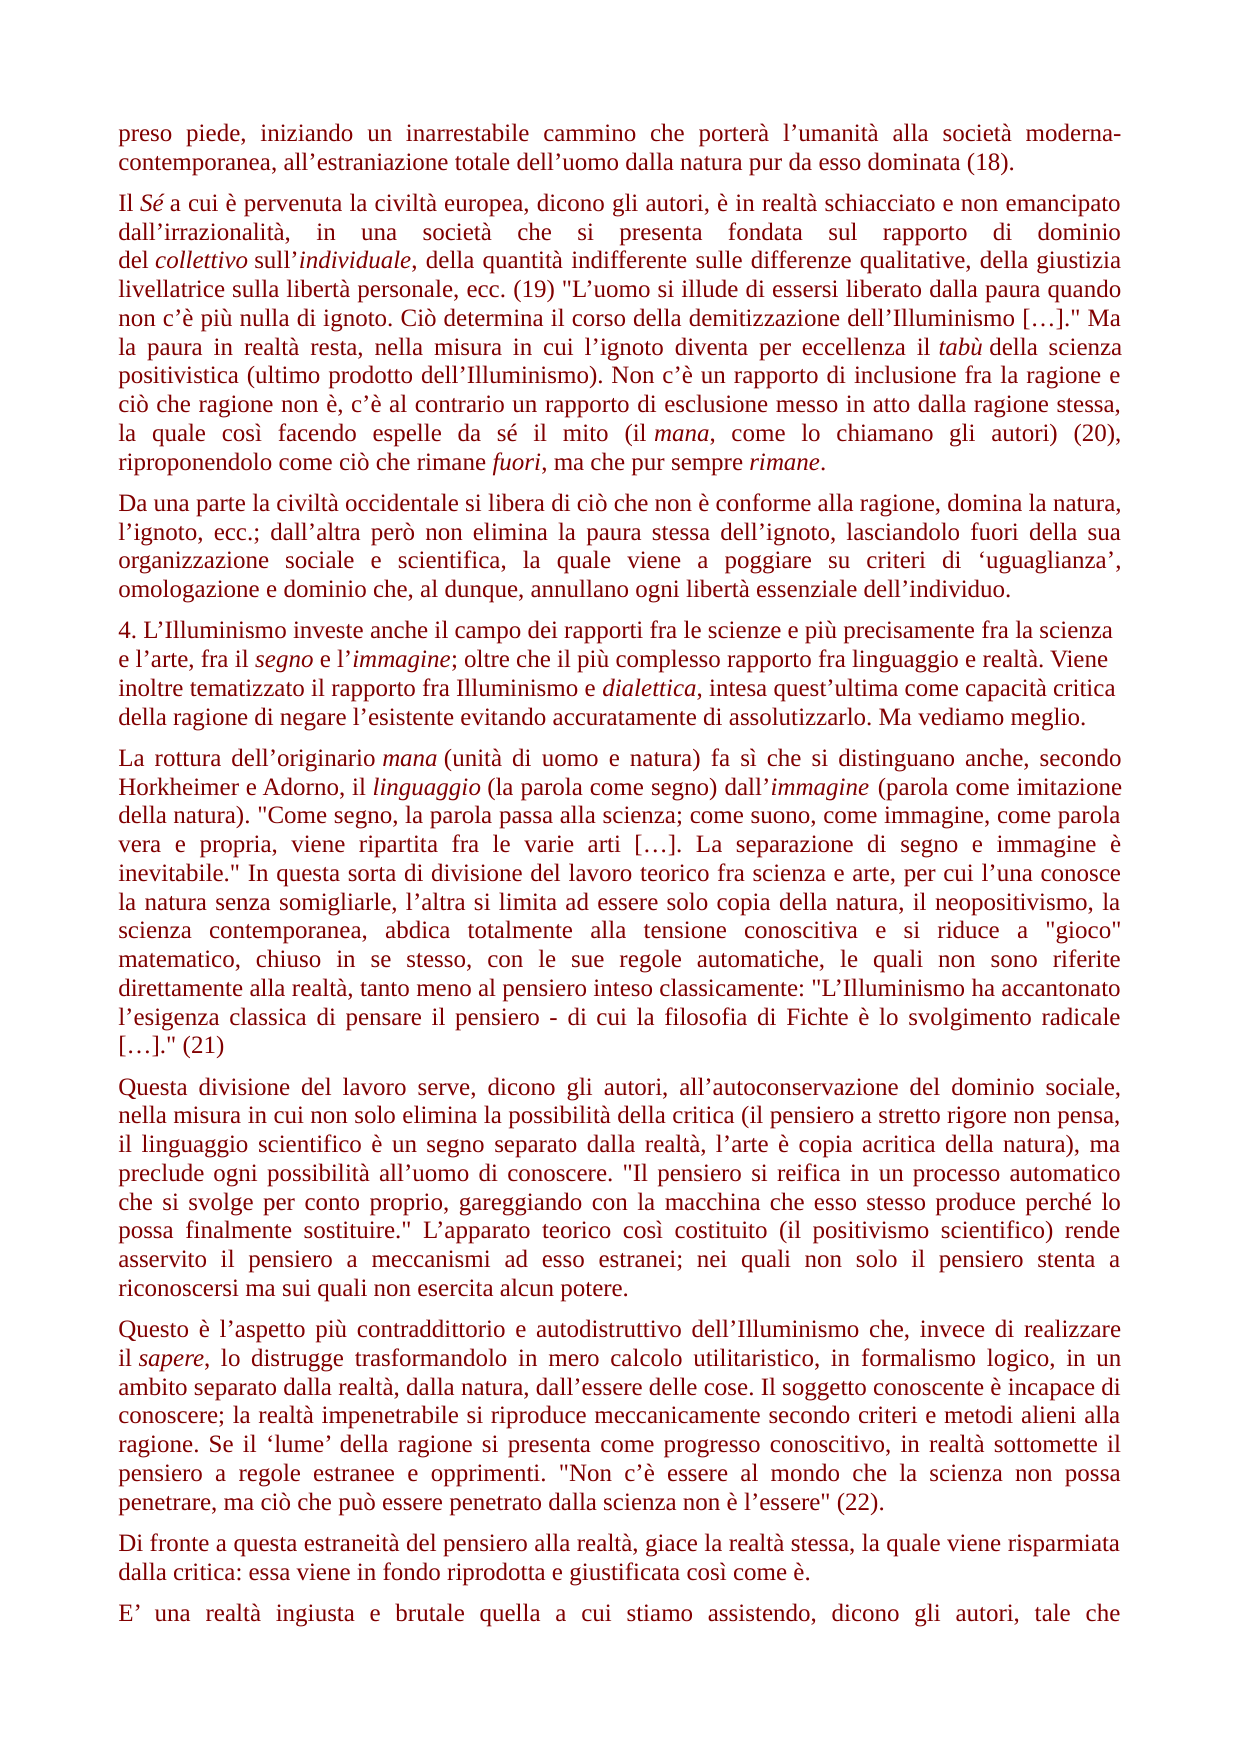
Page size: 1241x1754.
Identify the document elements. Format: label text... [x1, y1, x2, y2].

text E’ una realtà ingiusta e brutale quella a cui stiamo assistendo, dicono gli autori, tale che [118, 1598, 1122, 1627]
text Il Sé a cui è pervenuta la civiltà europea, dicono gli autori, è in realtà schiacciato e non emancipato dall’irrazionalità, in una società che si presenta fondata sul rapporto di dominio del collettivo sull’individuale, della quantità indifferente sulle differenze qualitative, della giustizia livellatrice sulla libertà personale, ecc. (19) "L’uomo si illude di essersi liberato dalla paura quando non c’è più nulla di ignoto. Ciò determina il corso della demitizzazione dell’Illuminismo […]." Ma la paura in realtà resta, nella misura in cui l’ignoto diventa per eccellenza il tabù della scienza positivistica (ultimo prodotto dell’Illuminismo). Non c’è un rapporto di inclusione fra la ragione e ciò che ragione non è, c’è al contrario un rapporto di esclusione messo in atto dalla ragione stessa, la quale così facendo espelle da sé il mito (il mana, come lo chiamano gli autori) (20), riproponendolo come ciò che rimane fuori, ma che pur sempre rimane. [118, 188, 1122, 476]
text Da una parte la civiltà occidentale si libera di ciò che non è conforme alla ragione, domina la natura, l’ignoto, ecc.; dall’altra però non elimina la paura stessa dell’ignoto, lasciandolo fuori della sua organizzazione sociale e scientifica, la quale viene a poggiare su criteri di ‘uguaglianza’, omologazione e dominio che, al dunque, annullano ogni libertà essenziale dell’individuo. [118, 488, 1122, 603]
text preso piede, iniziando un inarrestabile cammino che porterà l’umanità alla società moderna-contemporanea, all’estraniazione totale dell’uomo dalla natura pur da esso dominata (18). [118, 118, 1122, 176]
text 4. L’Illuminismo investe anche il campo dei rapporti fra le scienze e più precisamente fra la scienza e l’arte, fra il segno e l’immagine; oltre che il più complesso rapporto fra linguaggio e realtà. Viene inoltre tematizzato il rapporto fra Illuminismo e dialettica, intesa quest’ultima come capacità critica della ragione di negare l’esistente evitando accuratamente di assolutizzarlo. Ma vediamo meglio. [118, 616, 1122, 731]
text Questa divisione del lavoro serve, dicono gli autori, all’autoconservazione del dominio sociale, nella misura in cui non solo elimina la possibilità della critica (il pensiero a stretto rigore non pensa, il linguaggio scientifico è un segno separato dalla realtà, l’arte è copia acritica della natura), ma preclude ogni possibilità all’uomo di conoscere. "Il pensiero si reifica in un processo automatico che si svolge per conto proprio, gareggiando con la macchina che esso stesso produce perché lo possa finalmente sostituire." L’apparato teorico così costituito (il positivismo scientifico) rende asservito il pensiero a meccanismi ad esso estranei; nei quali non solo il pensiero stenta a riconoscersi ma sui quali non esercita alcun potere. [118, 1072, 1122, 1302]
text La rottura dell’originario mana (unità di uomo e natura) fa sì che si distinguano anche, secondo Horkheimer e Adorno, il linguaggio (la parola come segno) dall’immagine (parola come imitazione della natura). "Come segno, la parola passa alla scienza; come suono, come immagine, come parola vera e propria, viene ripartita fra le varie arti […]. La separazione di segno e immagine è inevitabile." In questa sorta di divisione del lavoro teorico fra scienza e arte, per cui l’una conosce la natura senza somigliarle, l’altra si limita ad essere solo copia della natura, il neopositivismo, la scienza contemporanea, abdica totalmente alla tensione conoscitiva e si riduce a "gioco" matematico, chiuso in se stesso, con le sue regole automatiche, le quali non sono riferite direttamente alla realtà, tanto meno al pensiero inteso classicamente: "L’Illuminismo ha accantonato l’esigenza classica di pensare il pensiero - di cui la filosofia di Fichte è lo svolgimento radicale […]." (21) [118, 743, 1122, 1059]
text Di fronte a questa estraneità del pensiero alla realtà, giace la realtà stessa, la quale viene risparmiata dalla critica: essa viene in fondo riprodotta e giustificata così come è. [118, 1528, 1122, 1586]
text Questo è l’aspetto più contraddittorio e autodistruttivo dell’Illuminismo che, invece di realizzare il sapere, lo distrugge trasformandolo in mero calcolo utilitaristico, in formalismo logico, in un ambito separato dalla realtà, dalla natura, dall’essere delle cose. Il soggetto conoscente è incapace di conoscere; la realtà impenetrabile si riproduce meccanicamente secondo criteri e metodi alieni alla ragione. Se il ‘lume’ della ragione si presenta come progresso conoscitivo, in realtà sottomette il pensiero a regole estranee e opprimenti. "Non c’è essere al mondo che la scienza non possa penetrare, ma ciò che può essere penetrato dalla scienza non è l’essere" (22). [118, 1314, 1122, 1516]
